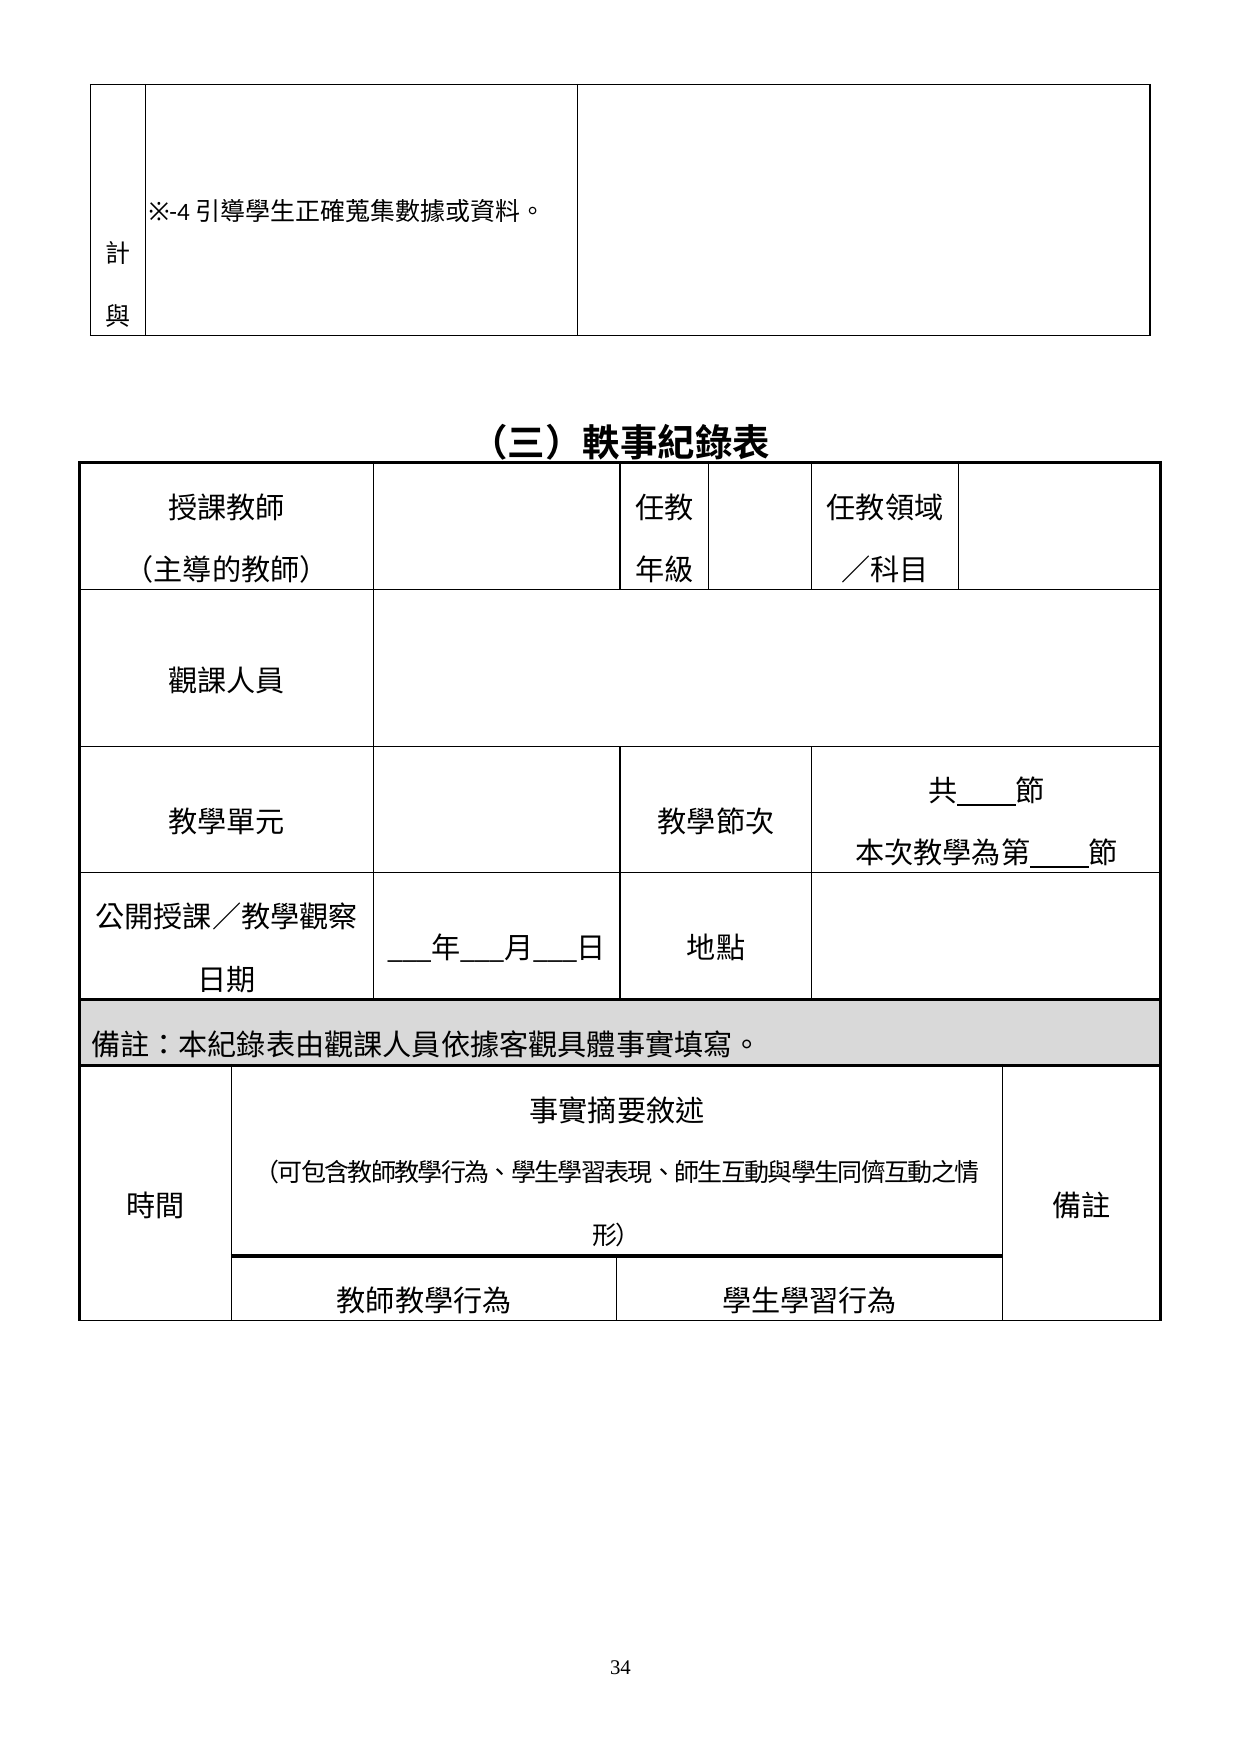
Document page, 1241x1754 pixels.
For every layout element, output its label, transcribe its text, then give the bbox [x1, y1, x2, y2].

table_cell 教學單元 [81, 747, 373, 872]
table_cell 觀課人員 [81, 590, 373, 746]
table_header 任教領域∕科目 [812, 464, 958, 589]
table_cell [812, 873, 1159, 998]
table_cell ※-4 引導學生正確蒐集數據或資料。 [146, 85, 577, 335]
table_cell [578, 85, 1149, 335]
table_cell 備註 [1003, 1067, 1159, 1320]
table_cell 備註：本紀錄表由觀課人員依據客觀具體事實填寫。 [81, 1001, 1159, 1064]
table_cell 時間 [81, 1067, 231, 1320]
table_header [959, 464, 1159, 589]
table_cell [374, 590, 1159, 746]
table_cell 教師教學行為 [232, 1258, 616, 1320]
table_cell 地點 [621, 873, 811, 998]
text （三）軼事紀錄表 [75, 398, 1165, 461]
table_header [374, 464, 619, 589]
table_cell 學生學習行為 [617, 1258, 1002, 1320]
table_cell 教學節次 [621, 747, 811, 872]
table_cell 事實摘要敘述 （可包含教師教學行為、學生學習表現、師生互動與學生同儕互動之情形） [232, 1067, 1002, 1254]
table_cell ___年___月___日 [374, 873, 619, 998]
table_header 授課教師 （主導的教師） [81, 464, 373, 589]
table_cell 公開授課∕教學觀察日期 [81, 873, 373, 998]
table_header 任教年級 [621, 464, 708, 589]
table_cell A 課 程 設 計 與 教 學 [91, 85, 145, 335]
table_header [709, 464, 811, 589]
table_cell 共 節 本次教學為第 節 [812, 747, 1159, 872]
table_cell [374, 747, 619, 872]
